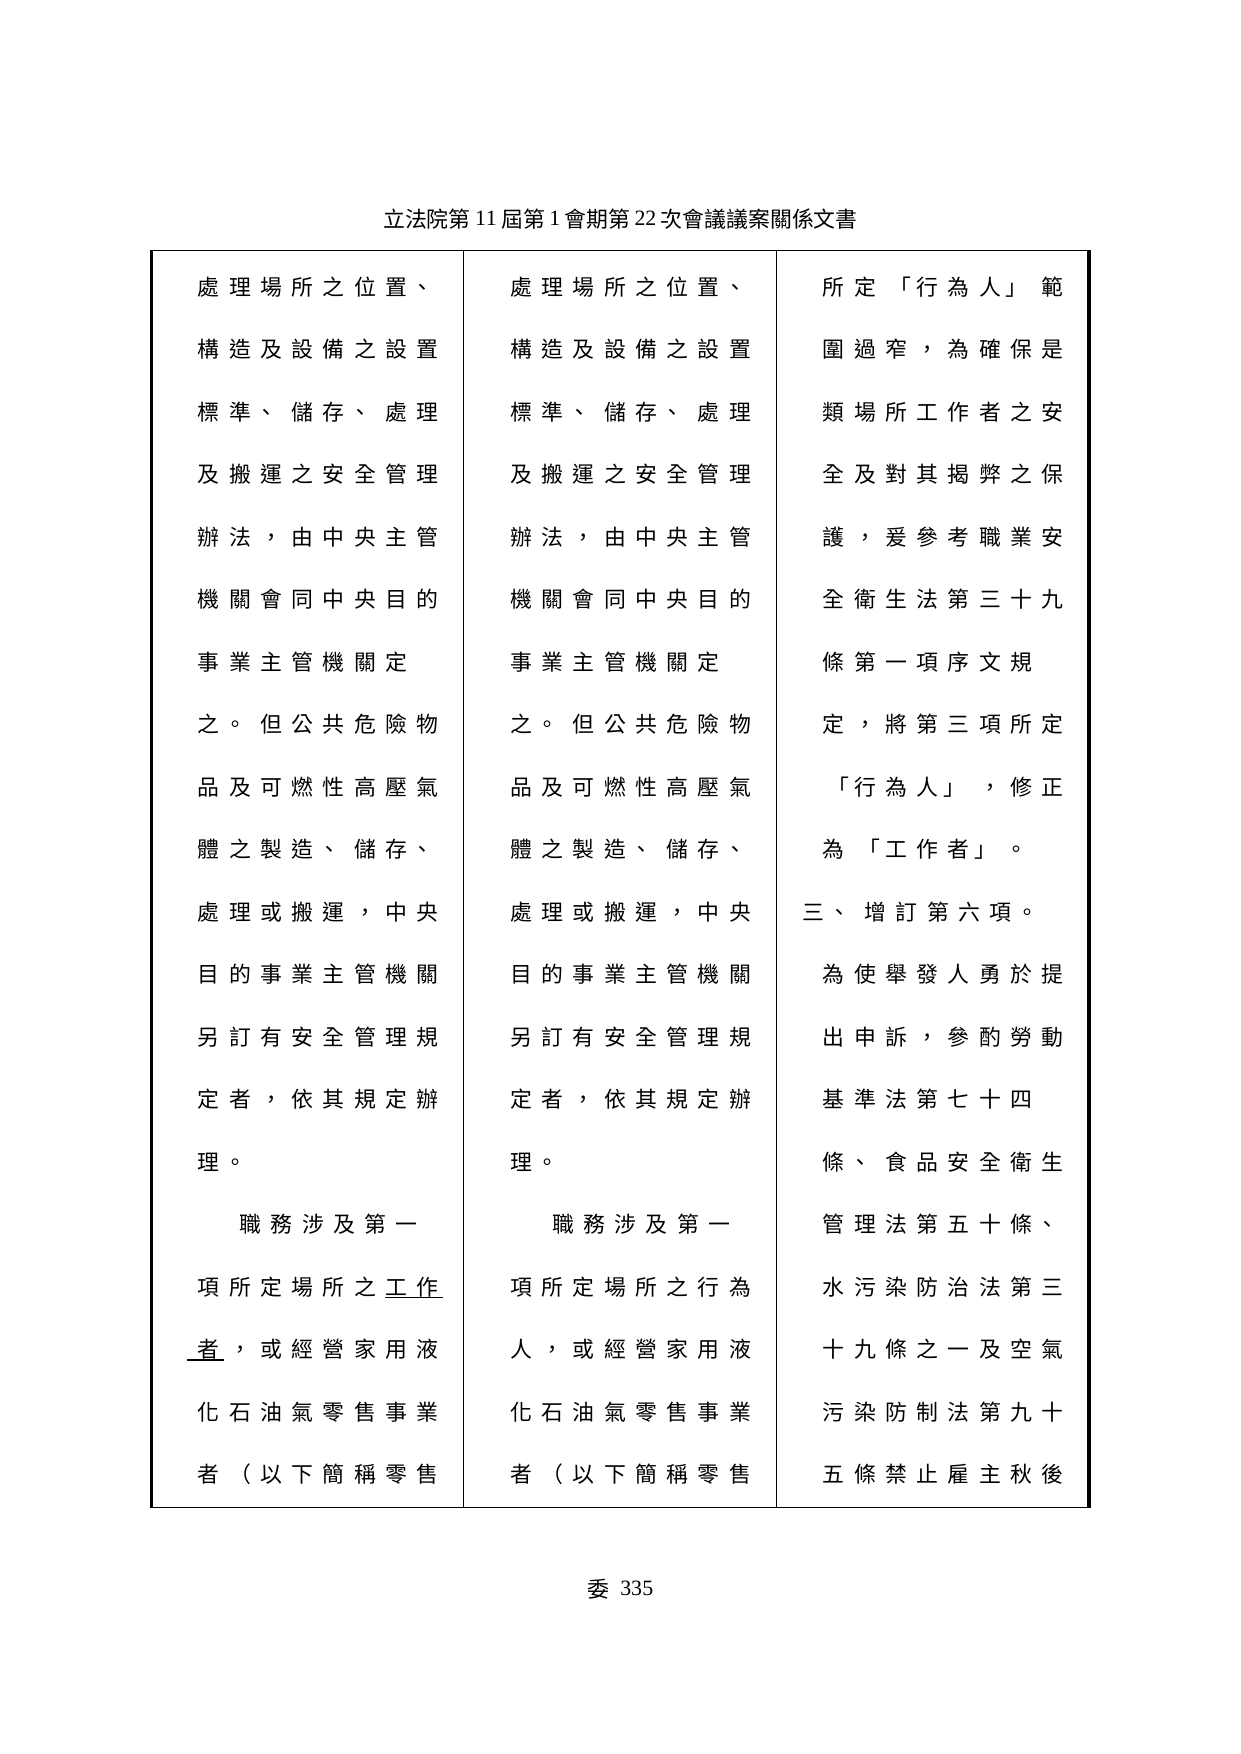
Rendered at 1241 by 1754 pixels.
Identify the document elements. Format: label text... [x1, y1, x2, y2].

table_cell 處理場所之位置、構造及設備之設置標準、儲存、處理及搬運之安全管理辦法，由中央主管機關會同中央目的事業主管機關定之。但公共危險物品及可燃性高壓氣體之製造、儲存、處理或搬運，中央目的事業主管機關另訂有安全管理規定者，依其規定辦理。 職務涉及第一項所定場所之工作者，或經營家用液化石油氣零售事業者（以下簡稱零售 [153, 251, 463, 1507]
table_cell 處理場所之位置、構造及設備之設置標準、儲存、處理及搬運之安全管理辦法，由中央主管機關會同中央目的事業主管機關定之。但公共危險物品及可燃性高壓氣體之製造、儲存、處理或搬運，中央目的事業主管機關另訂有安全管理規定者，依其規定辦理。 職務涉及第一項所定場所之行為人，或經營家用液化石油氣零售事業者（以下簡稱零售 [464, 251, 776, 1507]
table_cell 所定「行為人」範圍過窄，為確保是類場所工作者之安全及對其揭弊之保護，爰參考職業安全衛生法第三十九條第一項序文規定，將第三項所定「行為人」，修正為「工作者」。 三、增訂第六項。為使舉發人勇於提出申訴，參酌勞動基準法第七十四條、食品安全衛生管理法第五十條、水污染防治法第三十九條之一及空氣污染防制法第九十五條禁止雇主秋後 [777, 251, 1087, 1507]
